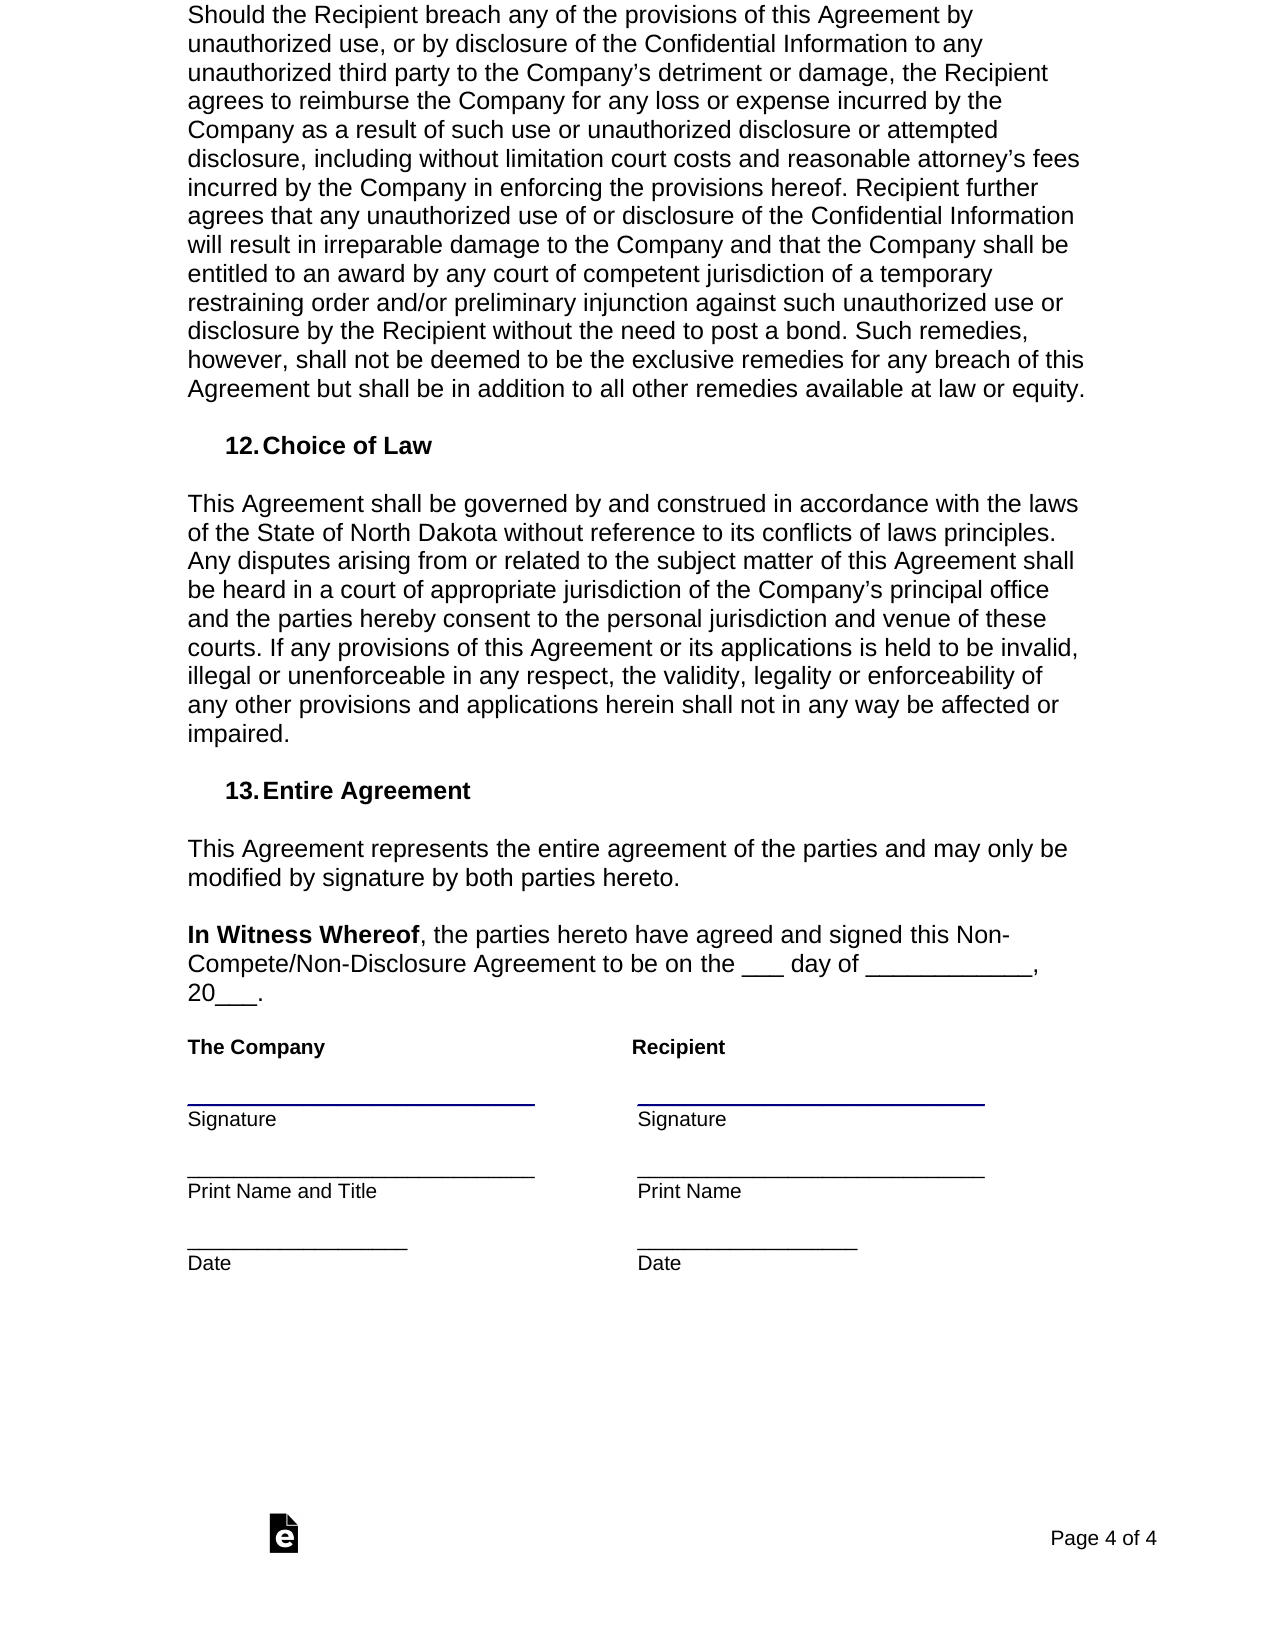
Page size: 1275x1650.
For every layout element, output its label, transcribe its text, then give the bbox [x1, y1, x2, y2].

text The Company Recipient [187, 1035, 1087, 1059]
text ___________________ ___________________ [187, 1227, 1087, 1251]
text This Agreement shall be governed by and construed in accordance with the laws of the State of North Dakota without reference to its conflicts of laws principles. Any disputes arising from or related to the subject matter of this Agreement shall be heard in a court of appropriate jurisdiction of the Company’s principal office and the parties hereby consent to the personal jurisdiction and venue of these courts. If any provisions of this Agreement or its applications is held to be invalid, illegal or unenforceable in any respect, the validity, legality or enforceability of any other provisions and applications herein shall not in any way be affected or impaired. [187, 489, 1087, 747]
text Signature Signature [187, 1107, 1087, 1131]
list Choice of Law [225, 431, 1087, 460]
text Print Name and Title Print Name [187, 1179, 1087, 1203]
text This Agreement represents the entire agreement of the parties and may only be modified by signature by both parties hereto. [187, 834, 1087, 891]
list Entire Agreement [225, 776, 1087, 805]
text ______________________________ ______________________________ [187, 1083, 1087, 1107]
text In Witness Whereof, the parties hereto have agreed and signed this Non-Compete/Non-Disclosure Agreement to be on the ___ day of ____________, 20___. [187, 920, 1087, 1006]
text ______________________________ ______________________________ [187, 1155, 1087, 1179]
text Date Date [187, 1251, 1087, 1274]
text Should the Recipient breach any of the provisions of this Agreement by unauthorized use, or by disclosure of the Confidential Information to any unauthorized third party to the Company’s detriment or damage, the Recipient agrees to reimburse the Company for any loss or expense incurred by the Company as a result of such use or unauthorized disclosure or attempted disclosure, including without limitation court costs and reasonable attorney’s fees incurred by the Company in enforcing the provisions hereof. Recipient further agrees that any unauthorized use of or disclosure of the Confidential Information will result in irreparable damage to the Company and that the Company shall be entitled to an award by any court of competent jurisdiction of a temporary restraining order and/or preliminary injunction against such unauthorized use or disclosure by the Recipient without the need to post a bond. Such remedies, however, shall not be deemed to be the exclusive remedies for any breach of this Agreement but shall be in addition to all other remedies available at law or equity. [187, 0, 1087, 402]
